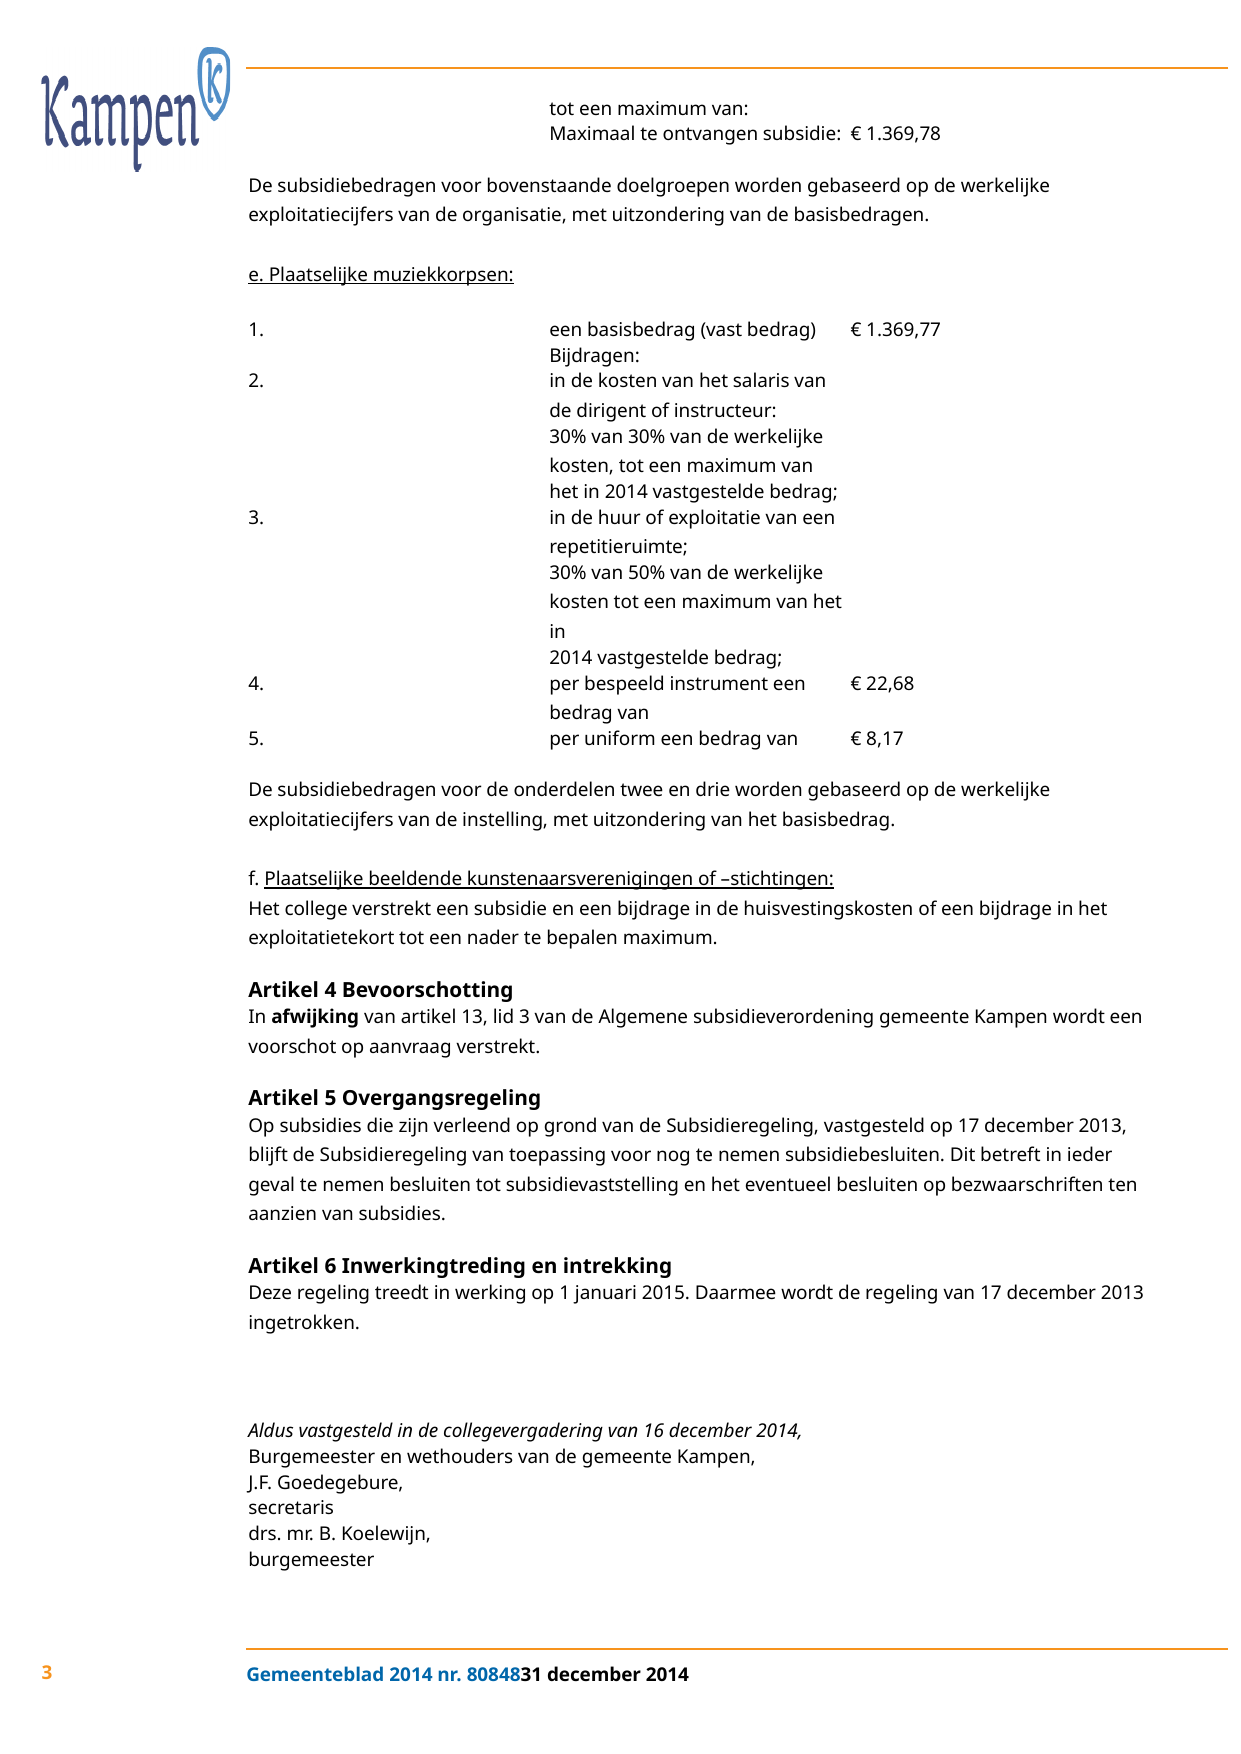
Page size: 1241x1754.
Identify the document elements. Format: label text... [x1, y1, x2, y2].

text De subsidiebedragen voor de onderdelen twee en drie worden gebaseerd op de werkelijke exploitatiecijfers van de instelling, met uitzondering van het basisbedrag. [248, 777, 1152, 832]
table_cell 4. [248, 670, 549, 725]
table_cell [850, 504, 1152, 559]
text In afwijking van artikel 13, lid 3 van de Algemene subsidieverordening gemeente Kampen wordt een voorschot op aanvraag verstrekt. [248, 1003, 1152, 1059]
table_cell 2. [248, 368, 549, 423]
text burgemeester [248, 1546, 1152, 1572]
table_cell [850, 423, 1152, 478]
table_cell per uniform een bedrag van [549, 725, 850, 751]
table_cell in de huur of exploitatie van een repetitieruimte; [549, 504, 850, 559]
table_cell € 1.369,78 [850, 121, 1152, 146]
table_cell het in 2014 vastgestelde bedrag; [549, 478, 850, 504]
text J.F. Goedegebure, [248, 1469, 1152, 1494]
text Artikel 4 Bevoorschotting [248, 975, 1152, 1003]
table_cell [248, 423, 549, 478]
table_cell [248, 342, 549, 367]
table_cell 30% van 30% van de werkelijke kosten, tot een maximum van [549, 423, 850, 478]
table_cell [248, 559, 549, 644]
text De subsidiebedragen voor bovenstaande doelgroepen worden gebaseerd op de werkelijke exploitatiecijfers van de organisatie, met uitzondering van de basisbedragen. [248, 172, 1152, 227]
table_cell [850, 368, 1152, 423]
text Op subsidies die zijn verleend op grond van de Subsidieregeling, vastgesteld op 17 december 2013, blijft de Subsidieregeling van toepassing voor nog te nemen subsidiebesluiten. Dit betreft in ieder geval te nemen besluiten tot subsidievaststelling en het eventueel besluiten op bezwaarschriften ten aanzien van subsidies. [248, 1112, 1152, 1226]
table_cell [850, 95, 1152, 121]
table_cell [248, 121, 549, 146]
table_cell [850, 342, 1152, 367]
text Het college verstrekt een subsidie en een bijdrage in de huisvestingskosten of een bijdrage in het exploitatietekort tot een nader te bepalen maximum. [248, 895, 1152, 950]
table_cell [850, 559, 1152, 644]
table_cell tot een maximum van: [549, 95, 850, 121]
table_cell 2014 vastgestelde bedrag; [549, 644, 850, 670]
table_header 1. [248, 316, 549, 342]
text Artikel 6 Inwerkingtreding en intrekking [248, 1251, 1152, 1279]
table_header € 1.369,77 [850, 316, 1152, 342]
text secretaris [248, 1494, 1152, 1520]
text e. Plaatselijke muziekkorpsen: [248, 261, 1152, 286]
text Aldus vastgesteld in de collegevergadering van 16 december 2014, [248, 1417, 1152, 1443]
table_cell € 22,68 [850, 670, 1152, 725]
table_cell Bijdragen: [549, 342, 850, 367]
table_cell Maximaal te ontvangen subsidie: [549, 121, 850, 146]
table_cell 3. [248, 504, 549, 559]
table_cell in de kosten van het salaris van de dirigent of instructeur: [549, 368, 850, 423]
text Deze regeling treedt in werking op 1 januari 2015. Daarmee wordt de regeling van 17 december 2013 ingetrokken. [248, 1279, 1152, 1335]
table_cell [850, 478, 1152, 504]
table_header een basisbedrag (vast bedrag) [549, 316, 850, 342]
table_cell 5. [248, 725, 549, 751]
text f. Plaatselijke beeldende kunstenaarsverenigingen of –stichtingen: [248, 865, 1152, 891]
table_cell [850, 644, 1152, 670]
text Artikel 5 Overgangsregeling [248, 1083, 1152, 1112]
table_cell [248, 95, 549, 121]
table_cell 30% van 50% van de werkelijke kosten tot een maximum van het in [549, 559, 850, 644]
picture [41, 47, 231, 172]
text Burgemeester en wethouders van de gemeente Kampen, [248, 1443, 1152, 1469]
text drs. mr. B. Koelewijn, [248, 1520, 1152, 1546]
table_cell [248, 478, 549, 504]
table_cell [248, 644, 549, 670]
table_cell per bespeeld instrument een bedrag van [549, 670, 850, 725]
table_cell € 8,17 [850, 725, 1152, 751]
